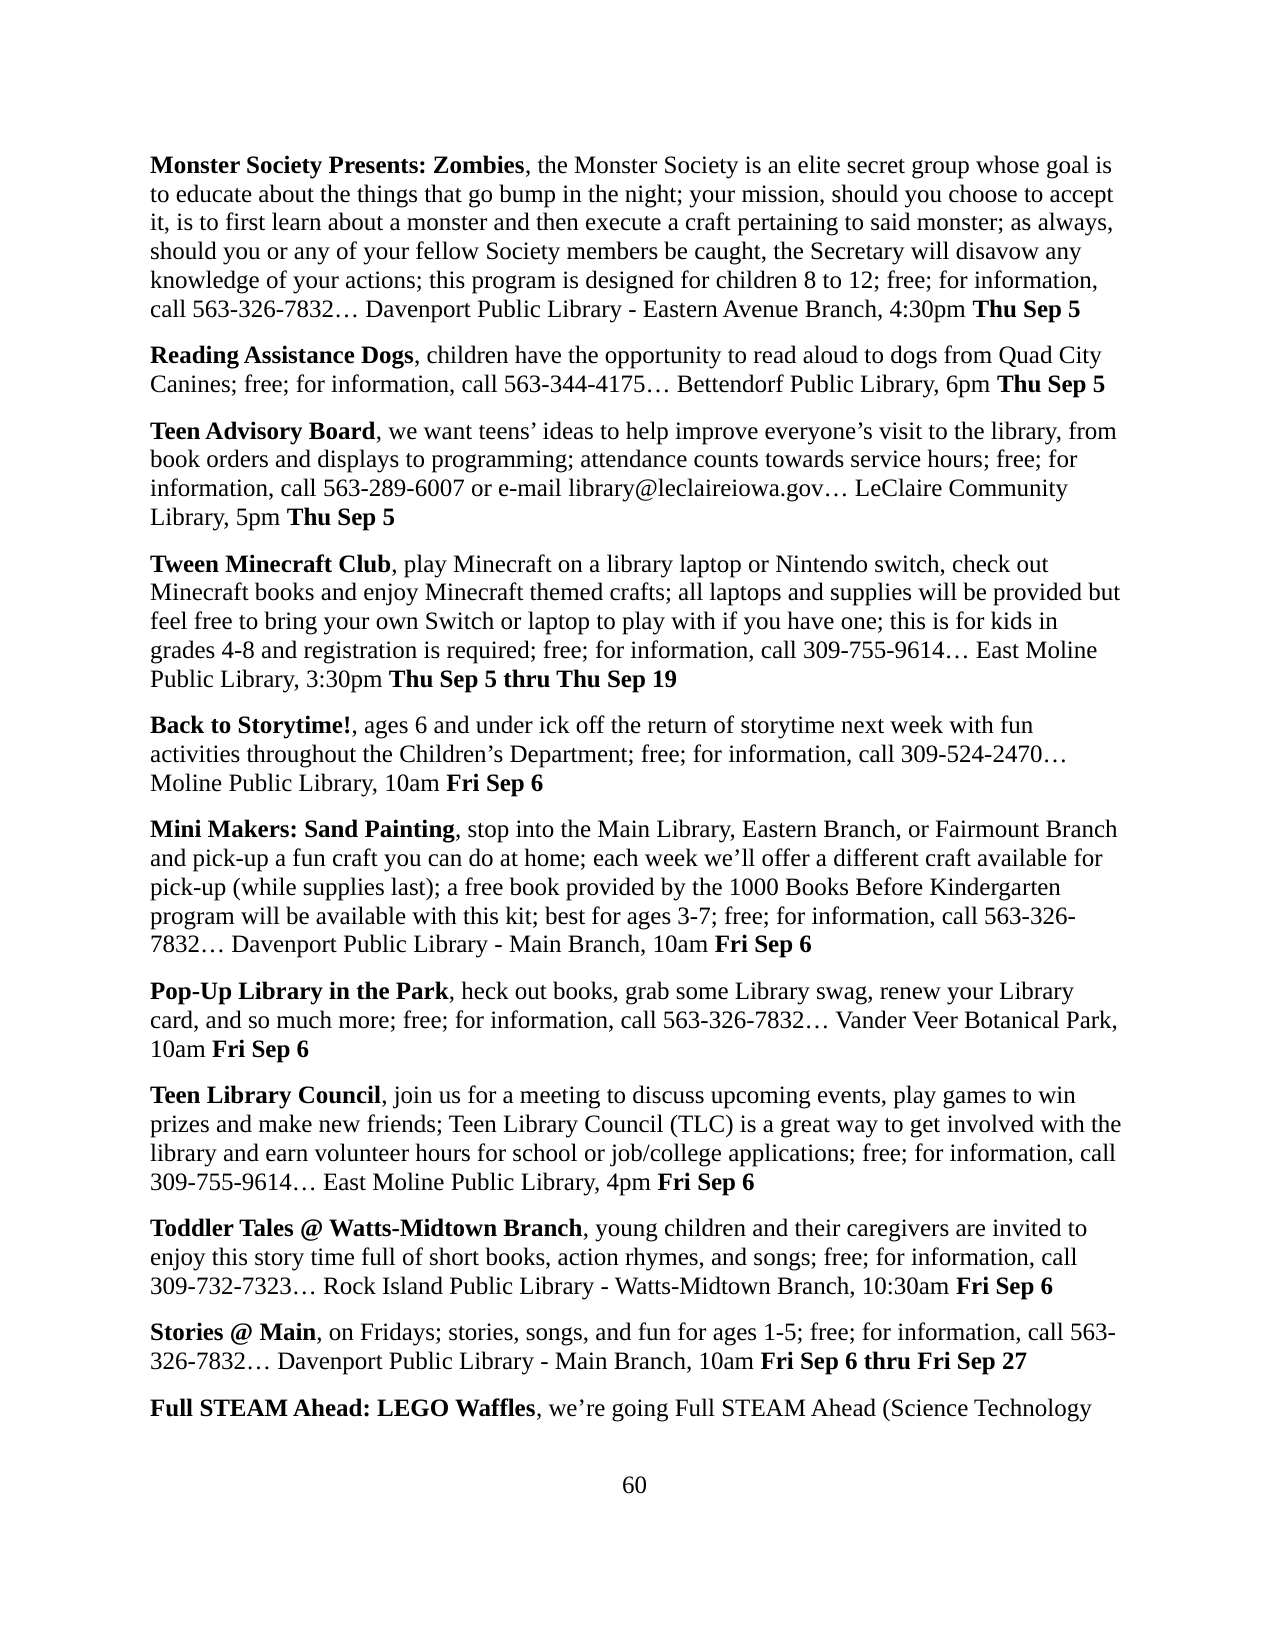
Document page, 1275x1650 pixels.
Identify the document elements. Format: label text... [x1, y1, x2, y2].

text Monster Society Presents: Zombies, the Monster Society is an elite secret group whose goal is to educate about the things that go bump in the night; your mission, should you choose to accept it, is to first learn about a monster and then execute a craft pertaining to said monster; as always, should you or any of your fellow Society members be caught, the Secretary will disavow any knowledge of your actions; this program is designed for children 8 to 12; free; for information, call 563-326-7832… Davenport Public Library - Eastern Avenue Branch, 4:30pm Thu Sep 5 [150, 150, 1125, 322]
text Toddler Tales @ Watts-Midtown Branch, young children and their caregivers are invited to enjoy this story time full of short books, action rhymes, and songs; free; for information, call 309-732-7323… Rock Island Public Library - Watts-Midtown Branch, 10:30am Fri Sep 6 [150, 1213, 1125, 1299]
text Back to Storytime!, ages 6 and under ick off the return of storytime next week with fun activities throughout the Children’s Department; free; for information, call 309-524-2470… Moline Public Library, 10am Fri Sep 6 [150, 710, 1125, 797]
text Pop-Up Library in the Park, heck out books, grab some Library swag, renew your Library card, and so much more; free; for information, call 563-326-7832… Vander Veer Botanical Park, 10am Fri Sep 6 [150, 976, 1125, 1062]
text Mini Makers: Sand Painting, stop into the Main Library, Eastern Branch, or Fairmount Branch and pick-up a fun craft you can do at home; each week we’ll offer a different craft available for pick-up (while supplies last); a free book provided by the 1000 Books Before Kindergarten program will be available with this kit; best for ages 3-7; free; for information, call 563-326-7832… Davenport Public Library - Main Branch, 10am Fri Sep 6 [150, 814, 1125, 958]
text Full STEAM Ahead: LEGO Waffles, we’re going Full STEAM Ahead (Science Technology [150, 1393, 1125, 1422]
text Reading Assistance Dogs, children have the opportunity to read aloud to dogs from Quad City Canines; free; for information, call 563-344-4175… Bettendorf Public Library, 6pm Thu Sep 5 [150, 340, 1125, 398]
text Stories @ Main, on Fridays; stories, songs, and fun for ages 1-5; free; for information, call 563-326-7832… Davenport Public Library - Main Branch, 10am Fri Sep 6 thru Fri Sep 27 [150, 1317, 1125, 1375]
text Tween Minecraft Club, play Minecraft on a library laptop or Nintendo switch, check out Minecraft books and enjoy Minecraft themed crafts; all laptops and supplies will be provided but feel free to bring your own Switch or laptop to play with if you have one; this is for kids in grades 4-8 and registration is required; free; for information, call 309-755-9614… East Moline Public Library, 3:30pm Thu Sep 5 thru Thu Sep 19 [150, 549, 1125, 692]
text Teen Library Council, join us for a meeting to discuss upcoming events, play games to win prizes and make new friends; Teen Library Council (TLC) is a great way to get involved with the library and earn volunteer hours for school or job/college applications; free; for information, call 309-755-9614… East Moline Public Library, 4pm Fri Sep 6 [150, 1080, 1125, 1195]
text Teen Advisory Board, we want teens’ ideas to help improve everyone’s visit to the library, from book orders and displays to programming; attendance counts towards service hours; free; for information, call 563-289-6007 or e-mail library@leclaireiowa.gov… LeClaire Community Library, 5pm Thu Sep 5 [150, 416, 1125, 531]
